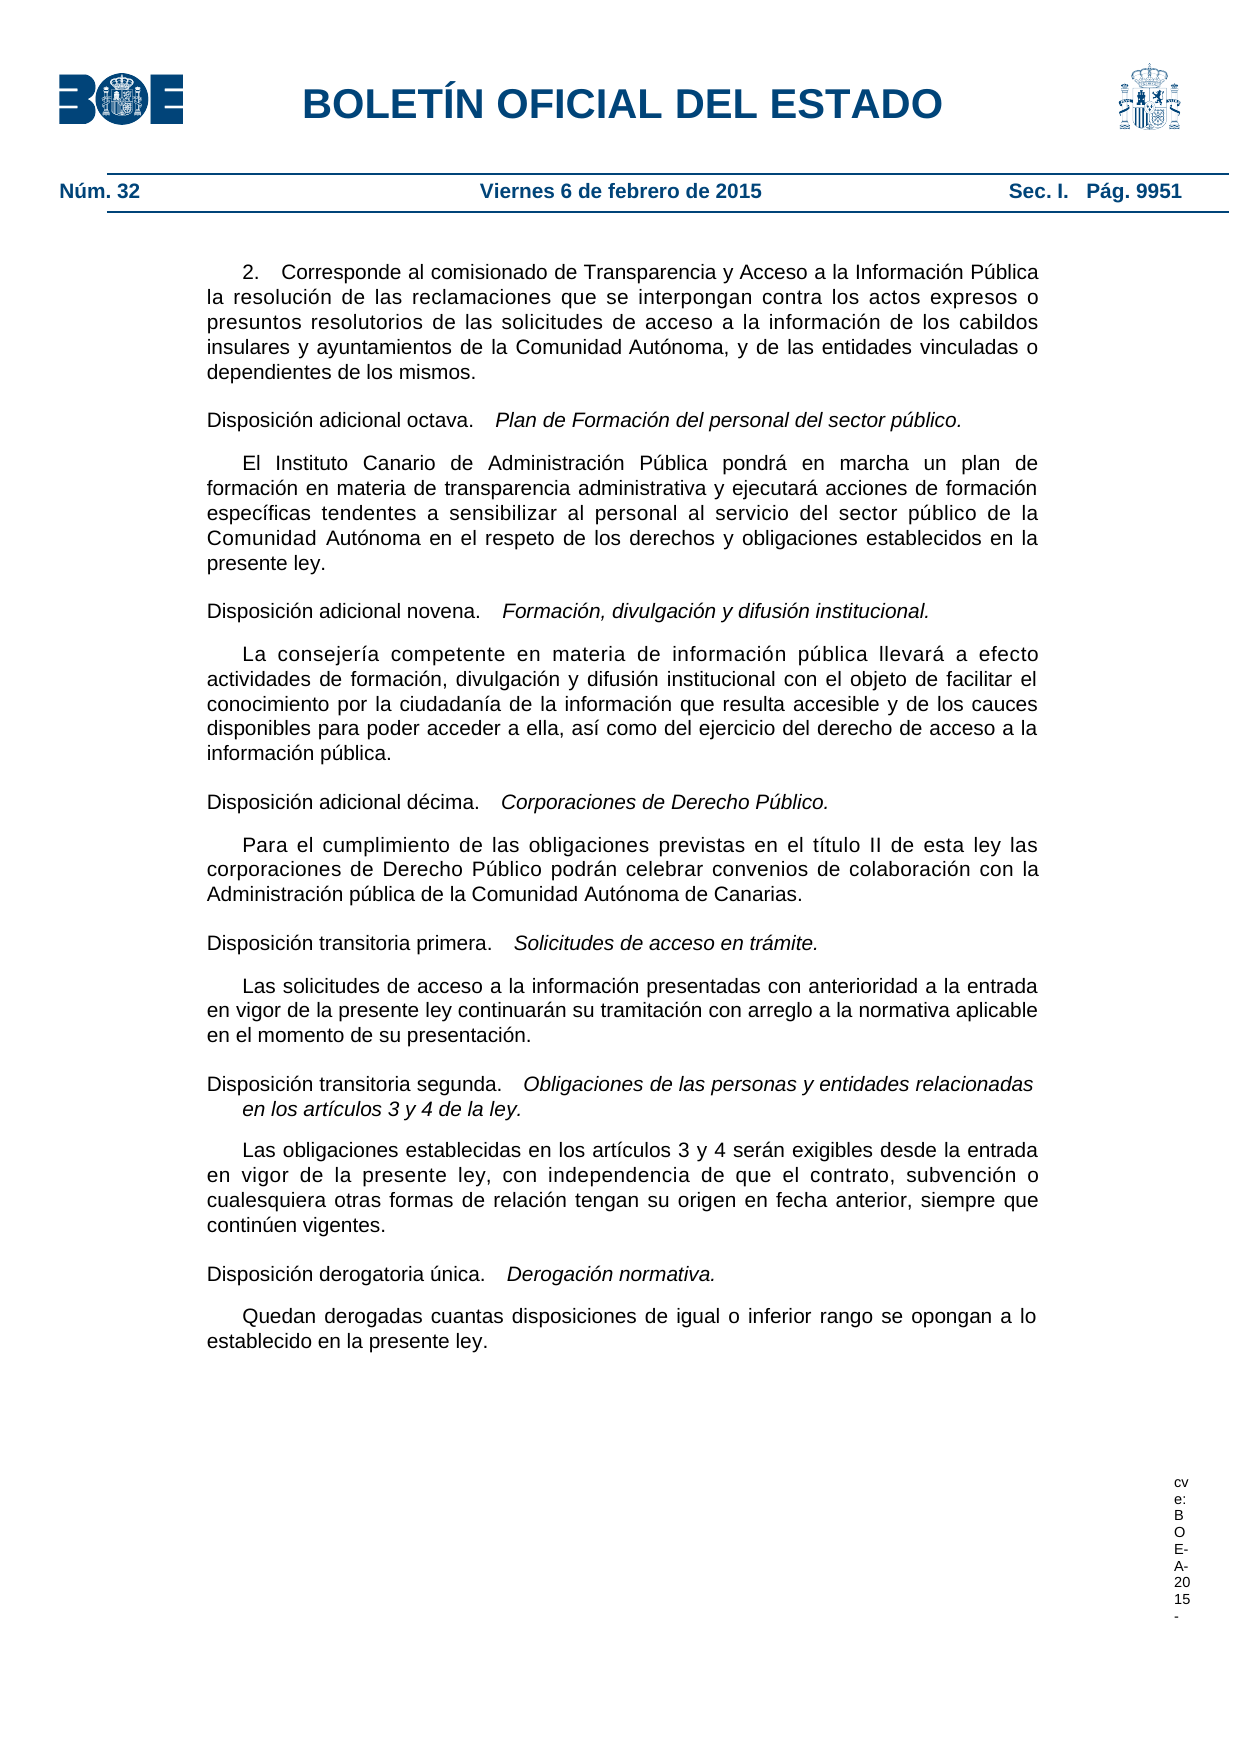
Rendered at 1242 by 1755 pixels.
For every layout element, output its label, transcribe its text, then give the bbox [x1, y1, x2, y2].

text Disposición adicional décima. Corporaciones de Derecho Público. [207, 790, 1194, 814]
text La consejería competente en materia de información pública llevará a efecto actividades de formación, divulgación y difusión institucional con el objeto de facilitar el conocimiento por la ciudadanía de la información que resulta accesible y de los cauces disponibles para poder acceder a ella, así como del ejercicio del derecho de acceso a la información pública. [207, 642, 1039, 765]
text Quedan derogadas cuantas disposiciones de igual o inferior rango se opongan a lo establecido en la presente ley. [207, 1304, 1038, 1353]
text El Instituto Canario de Administración Pública pondrá en marcha un plan de formación en materia de transparencia administrativa y ejecutará acciones de formación específicas tendentes a sensibilizar al personal al servicio del sector público de la Comunidad Autónoma en el respeto de los derechos y obligaciones establecidos en la presente ley. [207, 451, 1038, 574]
text Disposición adicional novena. Formación, divulgación y difusión institucional. [207, 599, 1194, 623]
text Disposición adicional octava. Plan de Formación del personal del sector público. [207, 408, 1194, 432]
text Núm. 32 Viernes 6 de febrero de 2015 Sec. I. Pág. 9951 [59, 179, 1194, 203]
text Las solicitudes de acceso a la información presentadas con anterioridad a la entrada en vigor de la presente ley continuarán su tramitación con arreglo a la normativa aplicable en el momento de su presentación. [207, 973, 1038, 1047]
text 2. Corresponde al comisionado de Transparencia y Acceso a la Información Pública la resolución de las reclamaciones que se interpongan contra los actos expresos o presuntos resolutorios de las solicitudes de acceso a la información de los cabildos insulares y ayuntamientos de la Comunidad Autónoma, y de las entidades vinculadas o dependientes de los mismos. [207, 260, 1039, 383]
text Disposición derogatoria única. Derogación normativa. [207, 1261, 1194, 1285]
text Disposición transitoria primera. Solicitudes de acceso en trámite. [207, 931, 1194, 955]
text Para el cumplimiento de las obligaciones previstas en el título II de esta ley las corporaciones de Derecho Público podrán celebrar convenios de colaboración con la Administración pública de la Comunidad Autónoma de Canarias. [207, 832, 1039, 906]
text Las obligaciones establecidas en los artículos 3 y 4 serán exigibles desde la entrada en vigor de la presente ley, con independencia de que el contrato, subvención o cualesquiera otras formas de relación tengan su origen en fecha anterior, siempre que continúen vigentes. [207, 1138, 1039, 1237]
text Disposición transitoria segunda. Obligaciones de las personas y entidades relacionadas en los artículos 3 y 4 de la ley. [207, 1072, 1038, 1121]
text cve: BOE-A-2015-1114 [1174, 1473, 1191, 1626]
